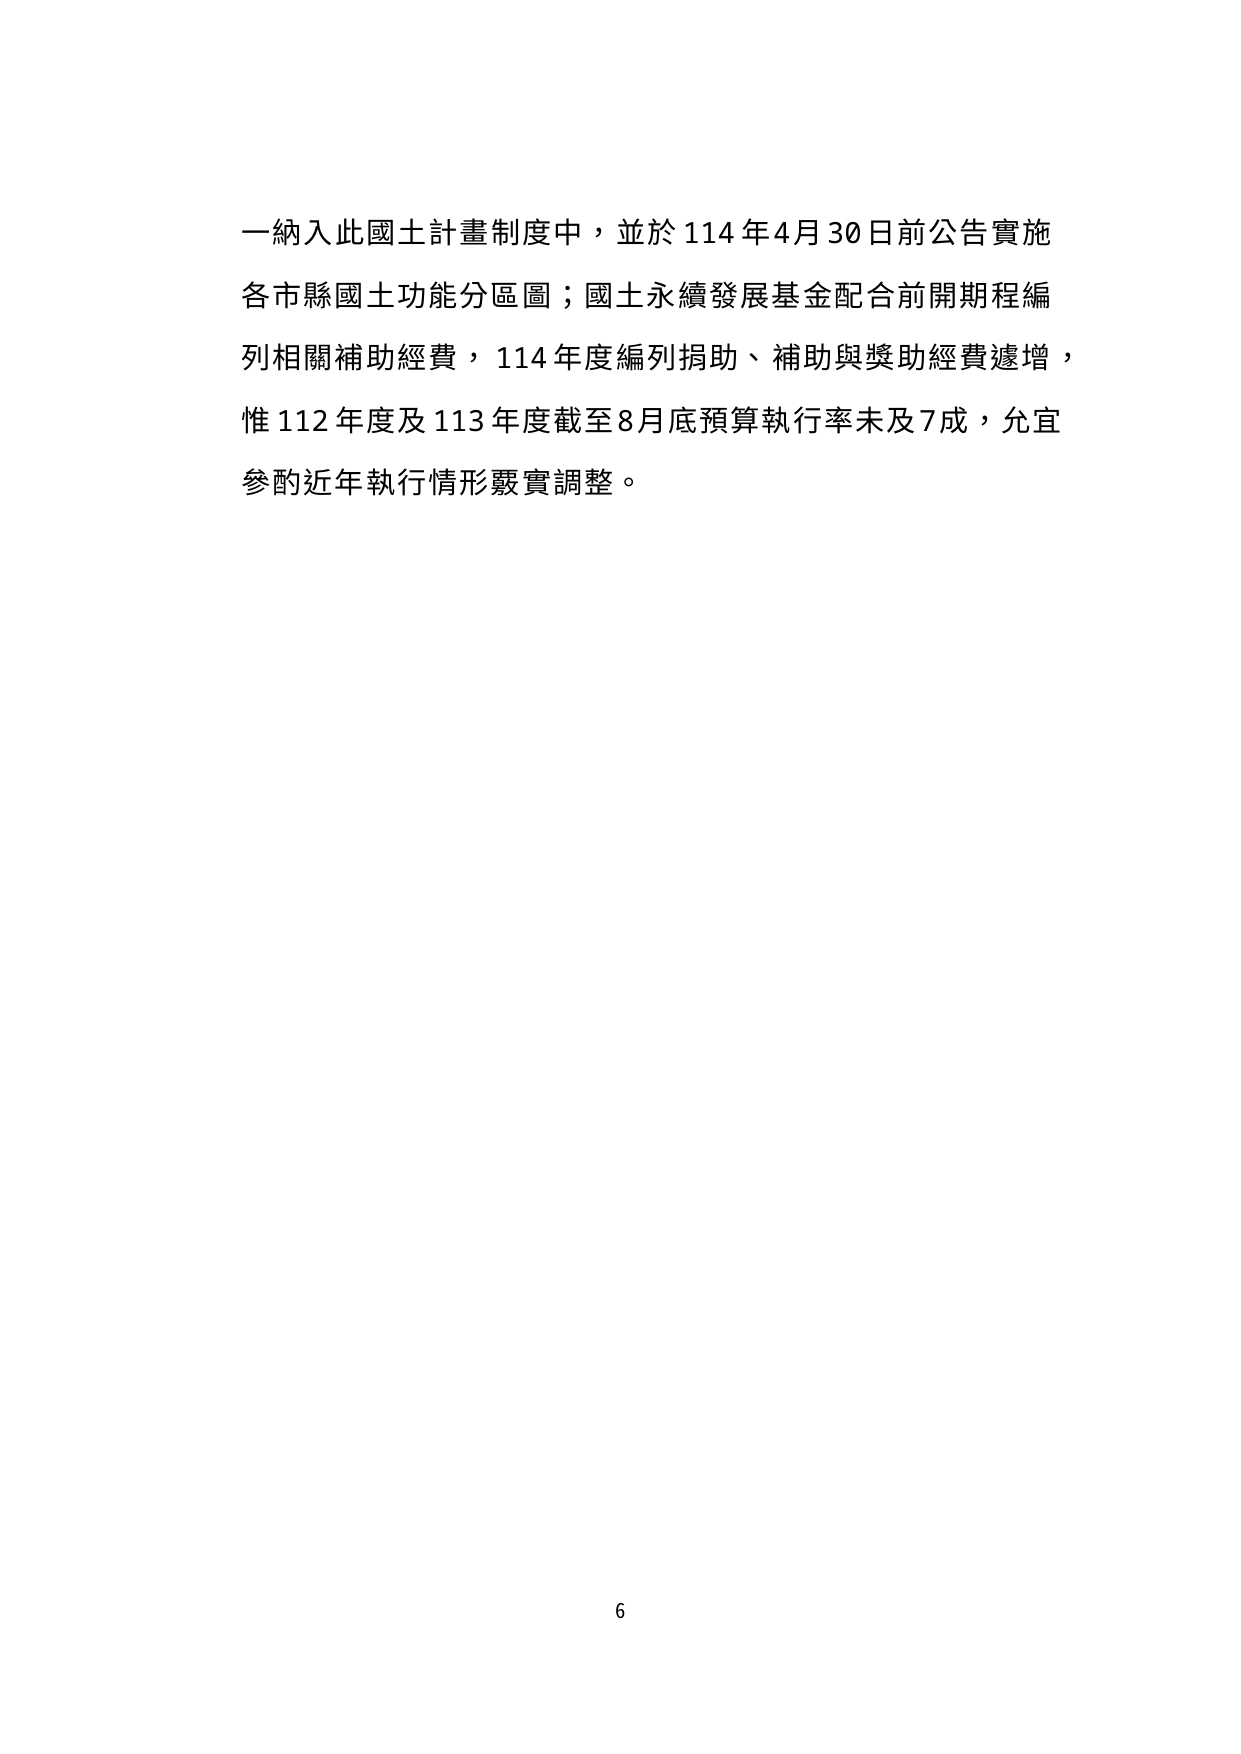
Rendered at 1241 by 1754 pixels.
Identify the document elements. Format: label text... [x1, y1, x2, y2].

text 綜上，國土計畫法於105年5月1日施行，將現行區域計畫、都市計畫及國家公園計畫等不同層級的土地管理系統統一納入此國土計畫制度中，並於114年4月30日前公告實施各市縣國土功能分區圖；國土永續發展基金配合前開期程編列相關補助經費，114年度編列捐助、補助與獎助經費遽增，惟112年度及113年度截至8月底預算執行率未及7成，允宜參酌近年執行情形覈實調整。 [236, 189, 1063, 502]
